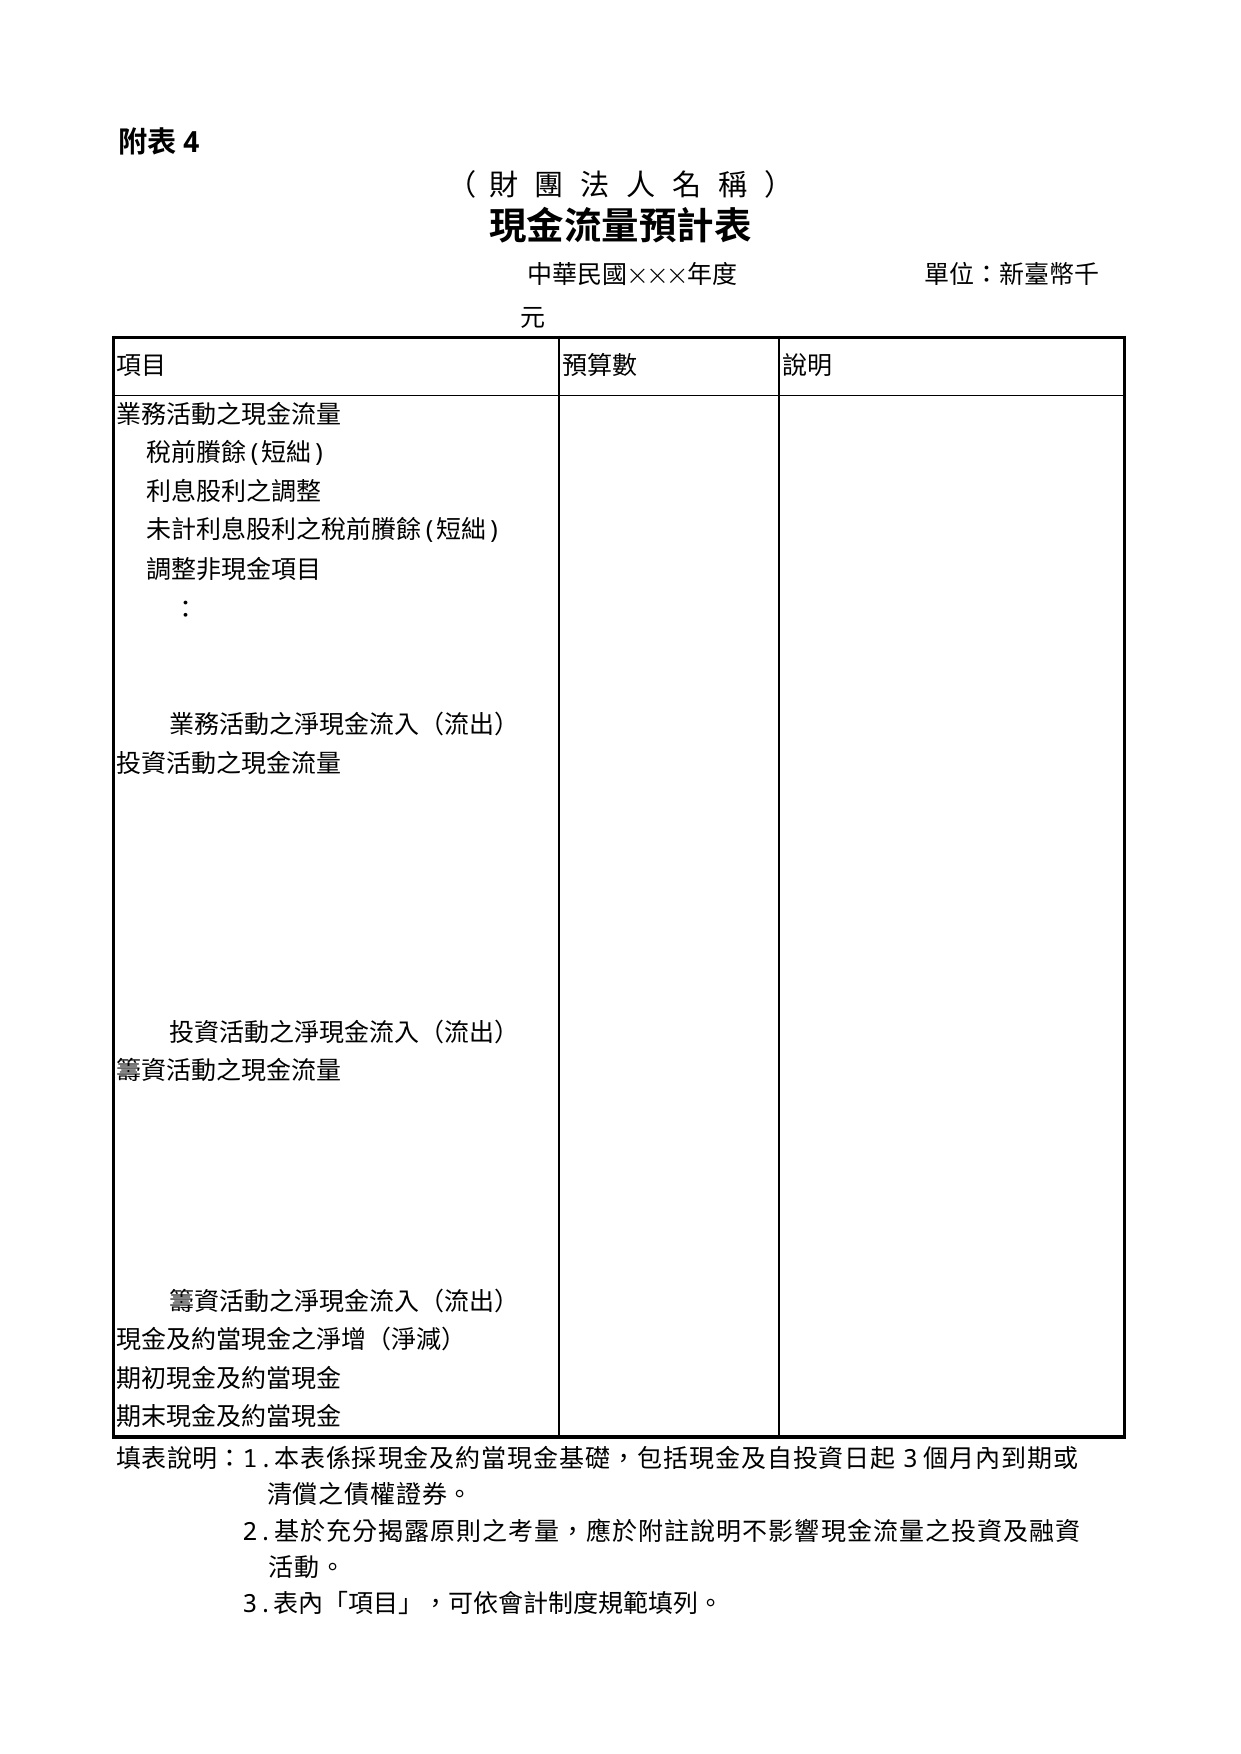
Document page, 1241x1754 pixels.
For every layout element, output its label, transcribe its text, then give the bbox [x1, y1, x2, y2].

table_cell [780, 936, 1123, 974]
table_cell [780, 1090, 1123, 1128]
table_cell [560, 1243, 778, 1282]
table_cell [780, 433, 1123, 471]
table_cell [780, 1243, 1123, 1282]
table_cell [560, 548, 778, 590]
table_cell [560, 590, 778, 628]
table_cell [780, 1166, 1123, 1205]
table_cell [780, 820, 1123, 859]
table_header 預算數 [560, 339, 778, 394]
table_cell [780, 510, 1123, 548]
table_cell [560, 782, 778, 820]
table_header 說明 [780, 339, 1123, 394]
table_cell [115, 820, 558, 859]
table_cell [780, 590, 1123, 628]
text 填表說明：1.本表係採現金及約當現金基礎，包括現金及自投資日起3個月內到期或清償之債權證券。 [117, 1439, 1078, 1511]
table_cell [780, 667, 1123, 705]
table_cell [115, 1205, 558, 1243]
table_cell [560, 1359, 778, 1397]
table_cell ： [115, 590, 558, 628]
table_cell 現金及約當現金之淨增（淨減） [115, 1320, 558, 1358]
table_cell [560, 510, 778, 548]
table_cell [560, 1128, 778, 1166]
table_cell [780, 1051, 1123, 1089]
table_cell [115, 936, 558, 974]
table_cell 業務活動之現金流量 [115, 396, 558, 433]
table_cell [115, 1128, 558, 1166]
table_cell 期末現金及約當現金 [115, 1397, 558, 1435]
table_cell [115, 897, 558, 936]
table_cell [560, 1397, 778, 1435]
table_cell [780, 782, 1123, 820]
text 附表4 [118, 118, 1122, 161]
table_cell [115, 974, 558, 1013]
table_cell [560, 433, 778, 471]
text 現金流量預計表 [118, 204, 1122, 248]
table_cell [560, 974, 778, 1013]
text （財團法人名稱） [118, 161, 1122, 204]
table_cell [780, 897, 1123, 936]
table_cell [560, 897, 778, 936]
table_cell [560, 936, 778, 974]
table_cell [560, 1013, 778, 1051]
table_cell [780, 628, 1123, 667]
table_cell [780, 1359, 1123, 1397]
table_cell [780, 471, 1123, 510]
table_cell [560, 1090, 778, 1128]
table_cell [560, 744, 778, 782]
table_cell 業務活動之淨現金流入（流出） [115, 705, 558, 743]
table_cell 調整非現金項目 [115, 548, 558, 590]
table_cell 投資活動之現金流量 [115, 744, 558, 782]
table_cell [780, 705, 1123, 743]
table_cell [780, 1128, 1123, 1166]
table_cell [780, 1282, 1123, 1320]
table_cell 籌資活動之現金流量 [115, 1051, 558, 1089]
table_cell [560, 859, 778, 897]
table_cell 未計利息股利之稅前賸餘(短絀) [115, 510, 558, 548]
table_cell [780, 1397, 1123, 1435]
table_header 項目 [115, 339, 558, 394]
table_cell 利息股利之調整 [115, 471, 558, 510]
table_cell [780, 396, 1123, 433]
table_cell [115, 1090, 558, 1128]
text 3.表內「項目」，可依會計制度規範填列。 [242, 1583, 1084, 1620]
table_cell [115, 628, 558, 667]
table_cell [560, 1166, 778, 1205]
table_cell 期初現金及約當現金 [115, 1359, 558, 1397]
table_cell [780, 548, 1123, 590]
table_cell [560, 1205, 778, 1243]
text 2.基於充分揭露原則之考量，應於附註說明不影響現金流量之投資及融資活動。 [242, 1511, 1080, 1583]
text 中華民國年度 單位：新臺幣千元 [520, 248, 1122, 336]
table_cell [560, 705, 778, 743]
table_cell [560, 1320, 778, 1358]
table_cell 稅前賸餘(短絀) [115, 433, 558, 471]
table_cell [115, 667, 558, 705]
table_cell [560, 628, 778, 667]
table_cell [780, 1013, 1123, 1051]
table_cell 籌資活動之淨現金流入（流出） [115, 1282, 558, 1320]
table_cell [780, 744, 1123, 782]
table_cell [780, 859, 1123, 897]
table_cell [560, 820, 778, 859]
table_cell [560, 667, 778, 705]
table_cell [560, 1282, 778, 1320]
table_cell [115, 782, 558, 820]
table_cell [115, 1166, 558, 1205]
table_cell [115, 859, 558, 897]
table_cell [780, 1205, 1123, 1243]
table_cell [115, 1243, 558, 1282]
table_cell [780, 1320, 1123, 1358]
table_cell 投資活動之淨現金流入（流出） [115, 1013, 558, 1051]
table_cell [560, 1051, 778, 1089]
table_cell [560, 471, 778, 510]
table_cell [780, 974, 1123, 1013]
table_cell [560, 396, 778, 433]
